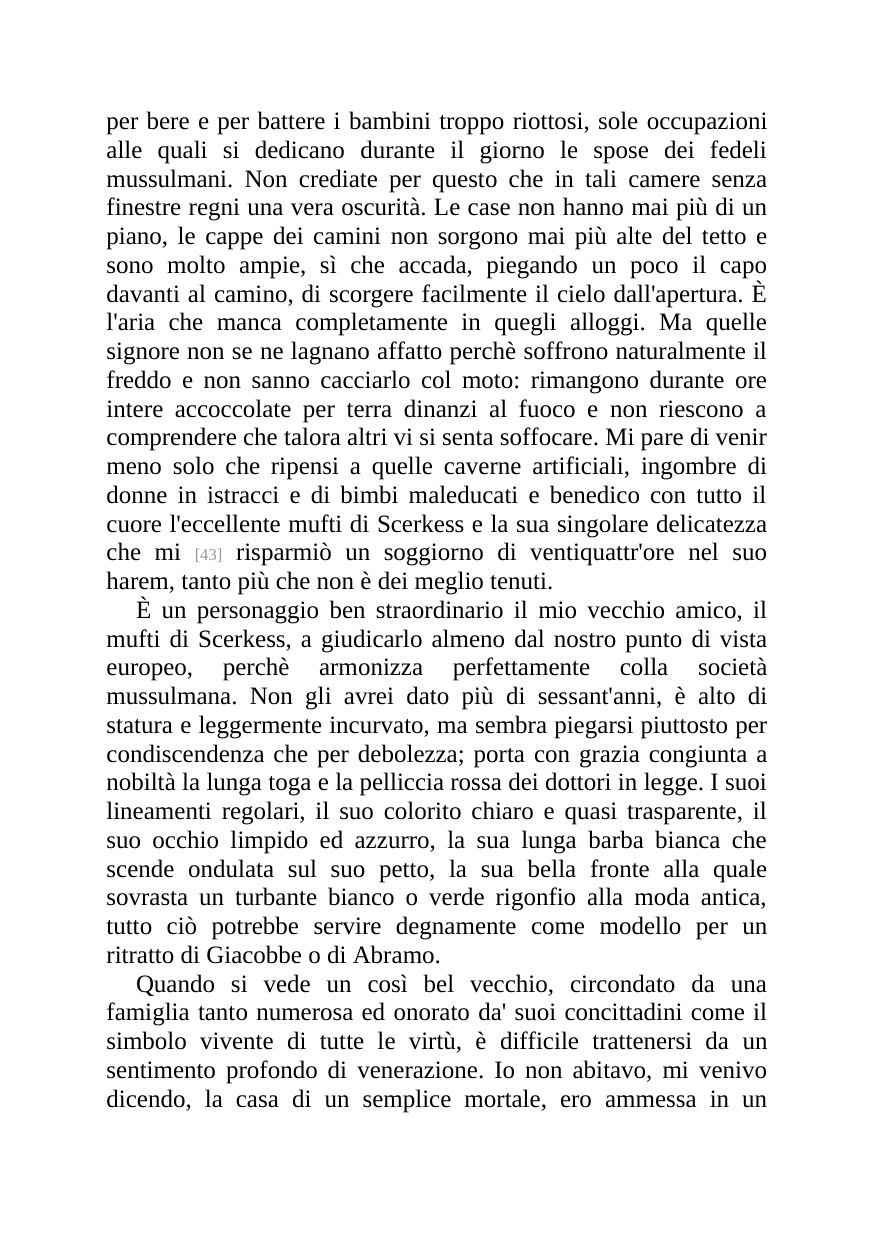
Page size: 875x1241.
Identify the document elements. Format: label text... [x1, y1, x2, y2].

text Quando si vede un così bel vecchio, circondato da una famiglia tanto numerosa ed onorato da' suoi concittadini come il simbolo vivente di tutte le virtù, è difficile trattenersi da un sentimento profondo di venerazione. Io non abitavo, mi venivo dicendo, la casa di un semplice mortale, ero ammessa in un [106, 969, 768, 1112]
text per bere e per battere i bambini troppo riottosi, sole occupazioni alle quali si dedicano durante il giorno le spose dei fedeli mussulmani. Non crediate per questo che in tali camere senza finestre regni una vera oscurità. Le case non hanno mai più di un piano, le cappe dei camini non sorgono mai più alte del tetto e sono molto ampie, sì che accada, piegando un poco il capo davanti al camino, di scorgere facilmente il cielo dall'apertura. È l'aria che manca completamente in quegli alloggi. Ma quelle signore non se ne lagnano affatto perchè soffrono naturalmente il freddo e non sanno cacciarlo col moto: rimangono durante ore intere accoccolate per terra dinanzi al fuoco e non riescono a comprendere che talora altri vi si senta soffocare. Mi pare di venir meno solo che ripensi a quelle caverne artificiali, ingombre di donne in istracci e di bimbi maleducati e benedico con tutto il cuore l'eccellente mufti di Scerkess e la sua singolare delicatezza che mi [43] risparmiò un soggiorno di ventiquattr'ore nel suo harem, tanto più che non è dei meglio tenuti. [106, 106, 768, 595]
text È un personaggio ben straordinario il mio vecchio amico, il mufti di Scerkess, a giudicarlo almeno dal nostro punto di vista europeo, perchè armonizza perfettamente colla società mussulmana. Non gli avrei dato più di sessant'anni, è alto di statura e leggermente incurvato, ma sembra piegarsi piuttosto per condiscendenza che per debolezza; porta con grazia congiunta a nobiltà la lunga toga e la pelliccia rossa dei dottori in legge. I suoi lineamenti regolari, il suo colorito chiaro e quasi trasparente, il suo occhio limpido ed azzurro, la sua lunga barba bianca che scende ondulata sul suo petto, la sua bella fronte alla quale sovrasta un turbante bianco o verde rigonfio alla moda antica, tutto ciò potrebbe servire degnamente come modello per un ritratto di Giacobbe o di Abramo. [106, 595, 768, 969]
